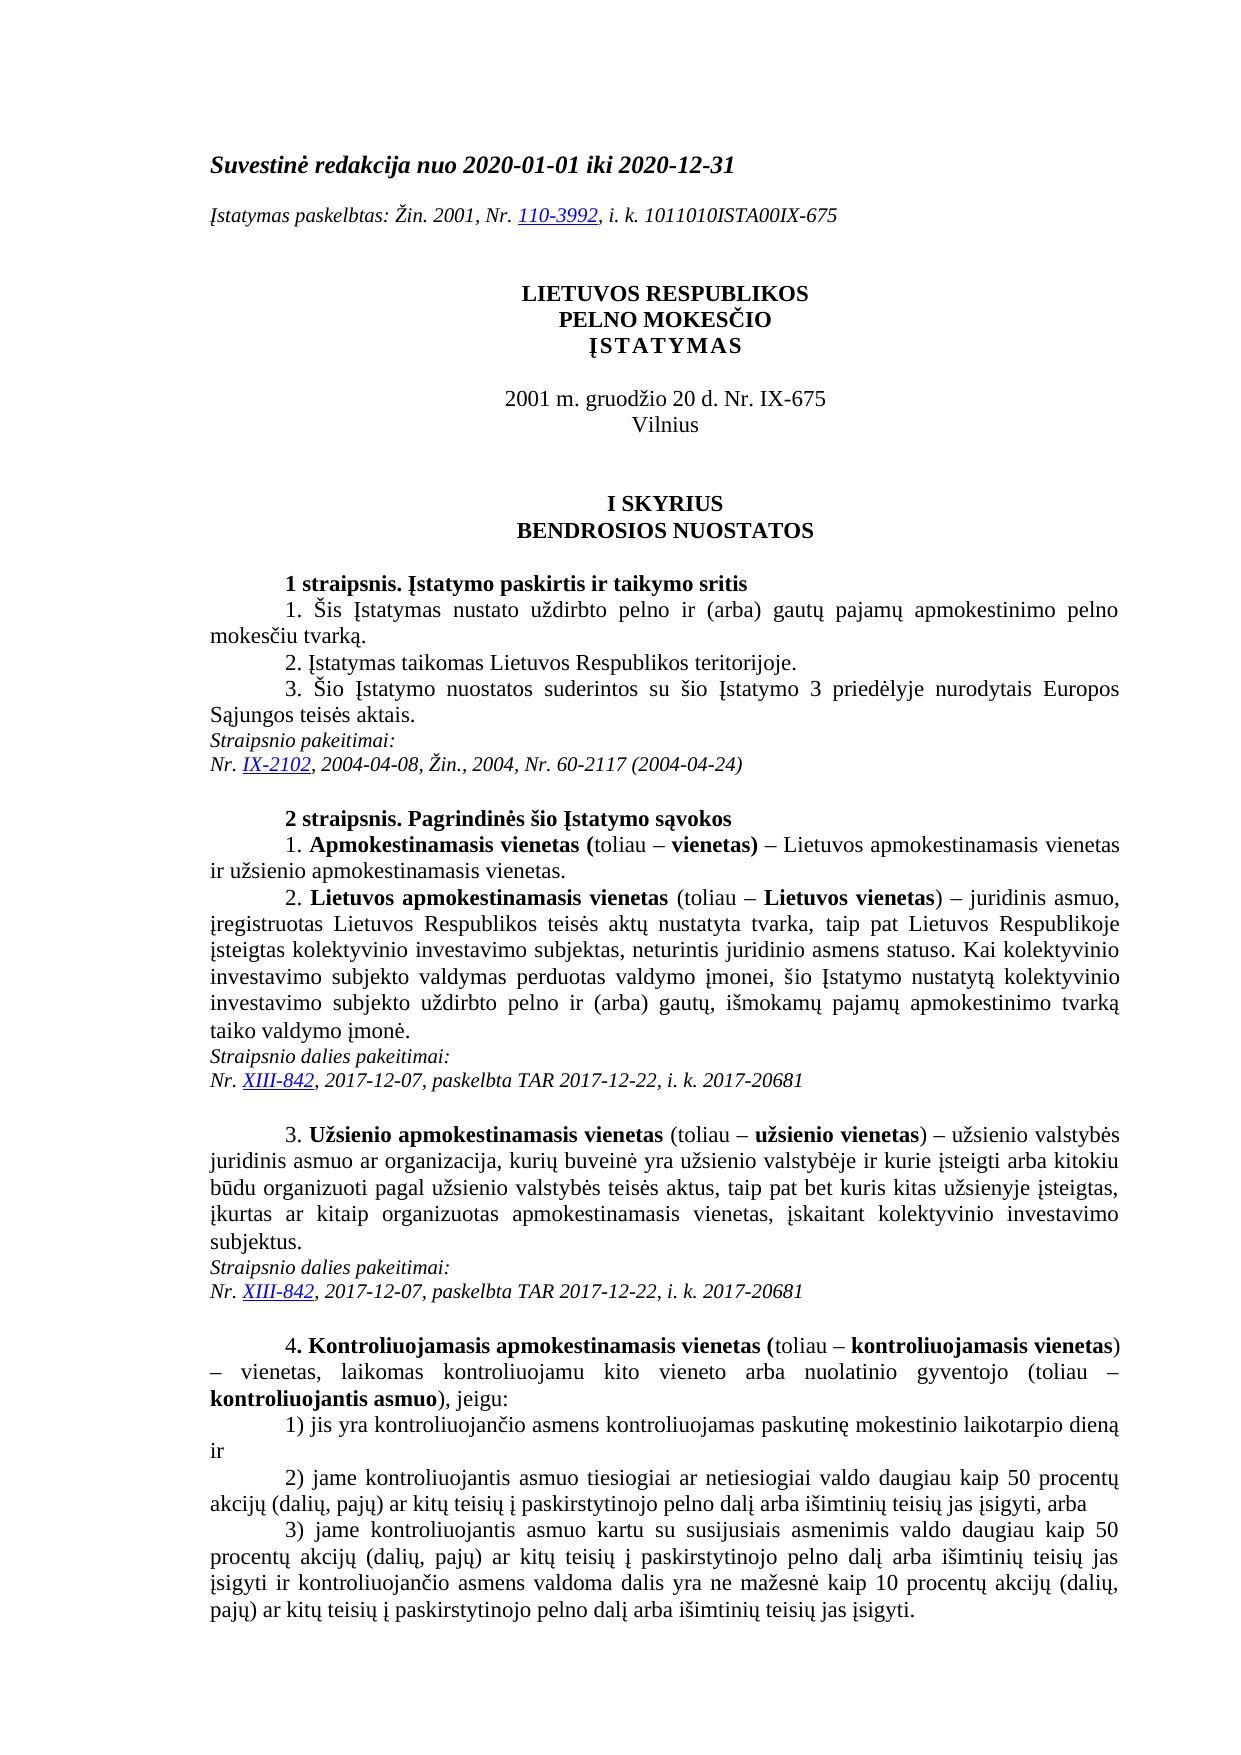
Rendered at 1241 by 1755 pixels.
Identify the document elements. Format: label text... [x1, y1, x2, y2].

text 3. Šio Įstatymo nuostatos suderintos su šio Įstatymo 3 priedėlyje nurodytais Europos Sąjungos teisės aktais. [210, 675, 1120, 728]
text 3) jame kontroliuojantis asmuo kartu su susijusiais asmenimis valdo daugiau kaip 50 procentų akcijų (dalių, pajų) ar kitų teisių į paskirstytinojo pelno dalį arba išimtinių teisių jas įsigyti ir kontroliuojančio asmens valdoma dalis yra ne mažesnė kaip 10 procentų akcijų (dalių, pajų) ar kitų teisių į paskirstytinojo pelno dalį arba išimtinių teisių jas įsigyti. [210, 1517, 1120, 1622]
text Nr. XIII-842, 2017-12-07, paskelbta TAR 2017-12-22, i. k. 2017-20681 [210, 1279, 1120, 1303]
text 1 straipsnis. Įstatymo paskirtis ir taikymo sritis [210, 569, 1120, 596]
text 1) jis yra kontroliuojančio asmens kontroliuojamas paskutinę mokestinio laikotarpio dieną ir [210, 1411, 1120, 1464]
text 2001 m. gruodžio 20 d. Nr. IX-675 Vilnius [210, 385, 1120, 438]
text Straipsnio pakeitimai: [210, 728, 1120, 752]
text 3. Užsienio apmokestinamasis vienetas (toliau – užsienio vienetas) – užsienio valstybės juridinis asmuo ar organizacija, kurių buveinė yra užsienio valstybėje ir kurie įsteigti arba kitokiu būdu organizuoti pagal užsienio valstybės teisės aktus, taip pat bet kuris kitas užsienyje įsteigtas, įkurtas ar kitaip organizuotas apmokestinamasis vienetas, įskaitant kolektyvinio investavimo subjektus. [210, 1121, 1120, 1255]
text PELNO MOKESČIO [210, 306, 1120, 332]
text Straipsnio dalies pakeitimai: [210, 1044, 1120, 1068]
text ĮSTATYMAS [210, 332, 1120, 359]
text 4. Kontroliuojamasis apmokestinamasis vienetas (toliau – kontroliuojamasis vienetas) – vienetas, laikomas kontroliuojamu kito vieneto arba nuolatinio gyventojo (toliau – kontroliuojantis asmuo), jeigu: [210, 1332, 1120, 1411]
text LIETUVOS RESPUBLIKOS [210, 280, 1120, 306]
text Įstatymas paskelbtas: Žin. 2001, Nr. 110-3992, i. k. 1011010ISTA00IX-675 [210, 203, 1120, 227]
text 1. Apmokestinamasis vienetas (toliau – vienetas) – Lietuvos apmokestinamasis vienetas ir užsienio apmokestinamasis vienetas. [210, 831, 1120, 884]
text 2 straipsnis. Pagrindinės šio Įstatymo sąvokos [210, 804, 1120, 831]
text Straipsnio dalies pakeitimai: [210, 1255, 1120, 1279]
text Nr. XIII-842, 2017-12-07, paskelbta TAR 2017-12-22, i. k. 2017-20681 [210, 1068, 1120, 1092]
text 2. Lietuvos apmokestinamasis vienetas (toliau – Lietuvos vienetas) – juridinis asmuo, įregistruotas Lietuvos Respublikos teisės aktų nustatyta tvarka, taip pat Lietuvos Respublikoje įsteigtas kolektyvinio investavimo subjektas, neturintis juridinio asmens statuso. Kai kolektyvinio investavimo subjekto valdymas perduotas valdymo įmonei, šio Įstatymo nustatytą kolektyvinio investavimo subjekto uždirbto pelno ir (arba) gautų, išmokamų pajamų apmokestinimo tvarką taiko valdymo įmonė. [210, 884, 1120, 1044]
text BENDROSIOS NUOSTATOS [210, 517, 1120, 543]
text 2. Įstatymas taikomas Lietuvos Respublikos teritorijoje. [210, 649, 1120, 675]
text I SKYRIUS [210, 491, 1120, 517]
text Suvestinė redakcija nuo 2020-01-01 iki 2020-12-31 [210, 150, 1120, 179]
text 1. Šis Įstatymas nustato uždirbto pelno ir (arba) gautų pajamų apmokestinimo pelno mokesčiu tvarką. [210, 596, 1120, 649]
text 2) jame kontroliuojantis asmuo tiesiogiai ar netiesiogiai valdo daugiau kaip 50 procentų akcijų (dalių, pajų) ar kitų teisių į paskirstytinojo pelno dalį arba išimtinių teisių jas įsigyti, arba [210, 1464, 1120, 1517]
text Nr. IX-2102, 2004-04-08, Žin., 2004, Nr. 60-2117 (2004-04-24) [210, 752, 1120, 776]
